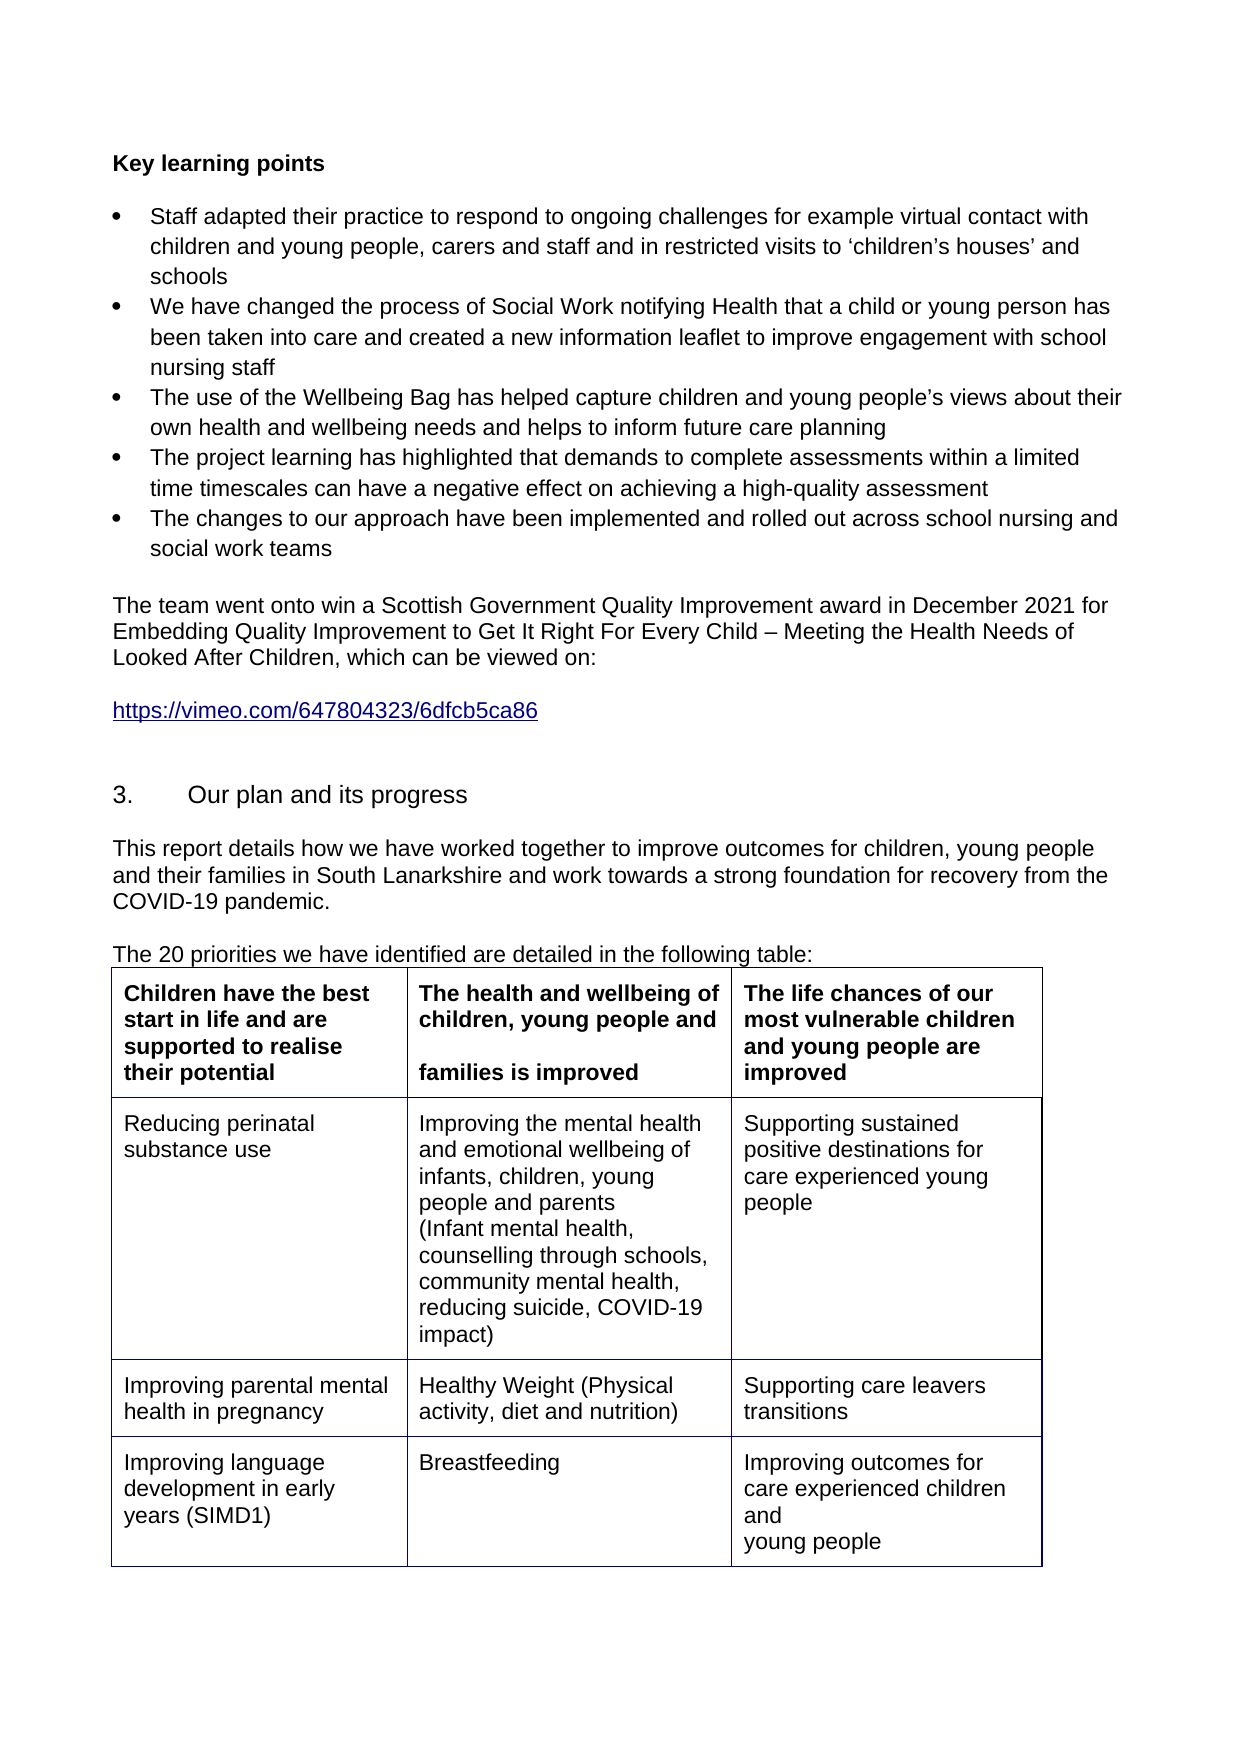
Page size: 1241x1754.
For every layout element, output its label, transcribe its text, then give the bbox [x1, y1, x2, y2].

list The project learning has highlighted that demands to complete assessments within a limited time timescales can have a negative effect on achieving a high-quality assessment [112, 444, 1128, 501]
list We have changed the process of Social Work notifying Health that a child or young person has been taken into care and created a new information leaflet to improve engagement with school nursing staff [112, 293, 1128, 380]
list Staff adapted their practice to respond to ongoing challenges for example virtual contact with children and young people, carers and staff and in restricted visits to ‘children’s houses’ and schools [112, 203, 1128, 289]
table_cell Supporting care leavers transitions [732, 1360, 1041, 1436]
table_cell Improving outcomes for care experienced children and young people [732, 1437, 1041, 1566]
table_cell Breastfeeding [408, 1437, 731, 1566]
table_cell Improving language development in early years (SIMD1) [112, 1437, 407, 1566]
table_header The health and wellbeing of children, young people and families is improved [408, 968, 731, 1097]
table_cell Improving parental mental health in pregnancy [112, 1360, 407, 1436]
text Key learning points [112, 150, 1128, 176]
table_header The life chances of our most vulnerable children and young people are improved [732, 968, 1042, 1097]
text The 20 priorities we have identified are detailed in the following table: [112, 941, 1128, 967]
table_cell Healthy Weight (Physical activity, diet and nutrition) [408, 1360, 731, 1436]
table_cell Supporting sustained positive destinations for care experienced young people [732, 1098, 1041, 1359]
subtitle 3. Our plan and its progress [112, 780, 1128, 809]
list The changes to our approach have been implemented and rolled out across school nursing and social work teams [112, 505, 1128, 561]
text https://vimeo.com/647804323/6dfcb5ca86 [112, 697, 1128, 723]
list The use of the Wellbeing Bag has helped capture children and young people’s views about their own health and wellbeing needs and helps to inform future care planning [112, 384, 1128, 441]
table_header Children have the best start in life and are supported to realise their potential [112, 968, 407, 1097]
table_cell Reducing perinatal substance use [112, 1098, 407, 1359]
text The team went onto win a Scottish Government Quality Improvement award in December 2021 for Embedding Quality Improvement to Get It Right For Every Child – Meeting the Health Needs of Looked After Children, which can be viewed on: [112, 592, 1128, 671]
text This report details how we have worked together to improve outcomes for children, young people and their families in South Lanarkshire and work towards a strong foundation for recovery from the COVID-19 pandemic. [112, 835, 1128, 914]
table_cell Improving the mental health and emotional wellbeing of infants, children, young people and parents (Infant mental health, counselling through schools, community mental health, reducing suicide, COVID-19 impact) [408, 1098, 731, 1359]
